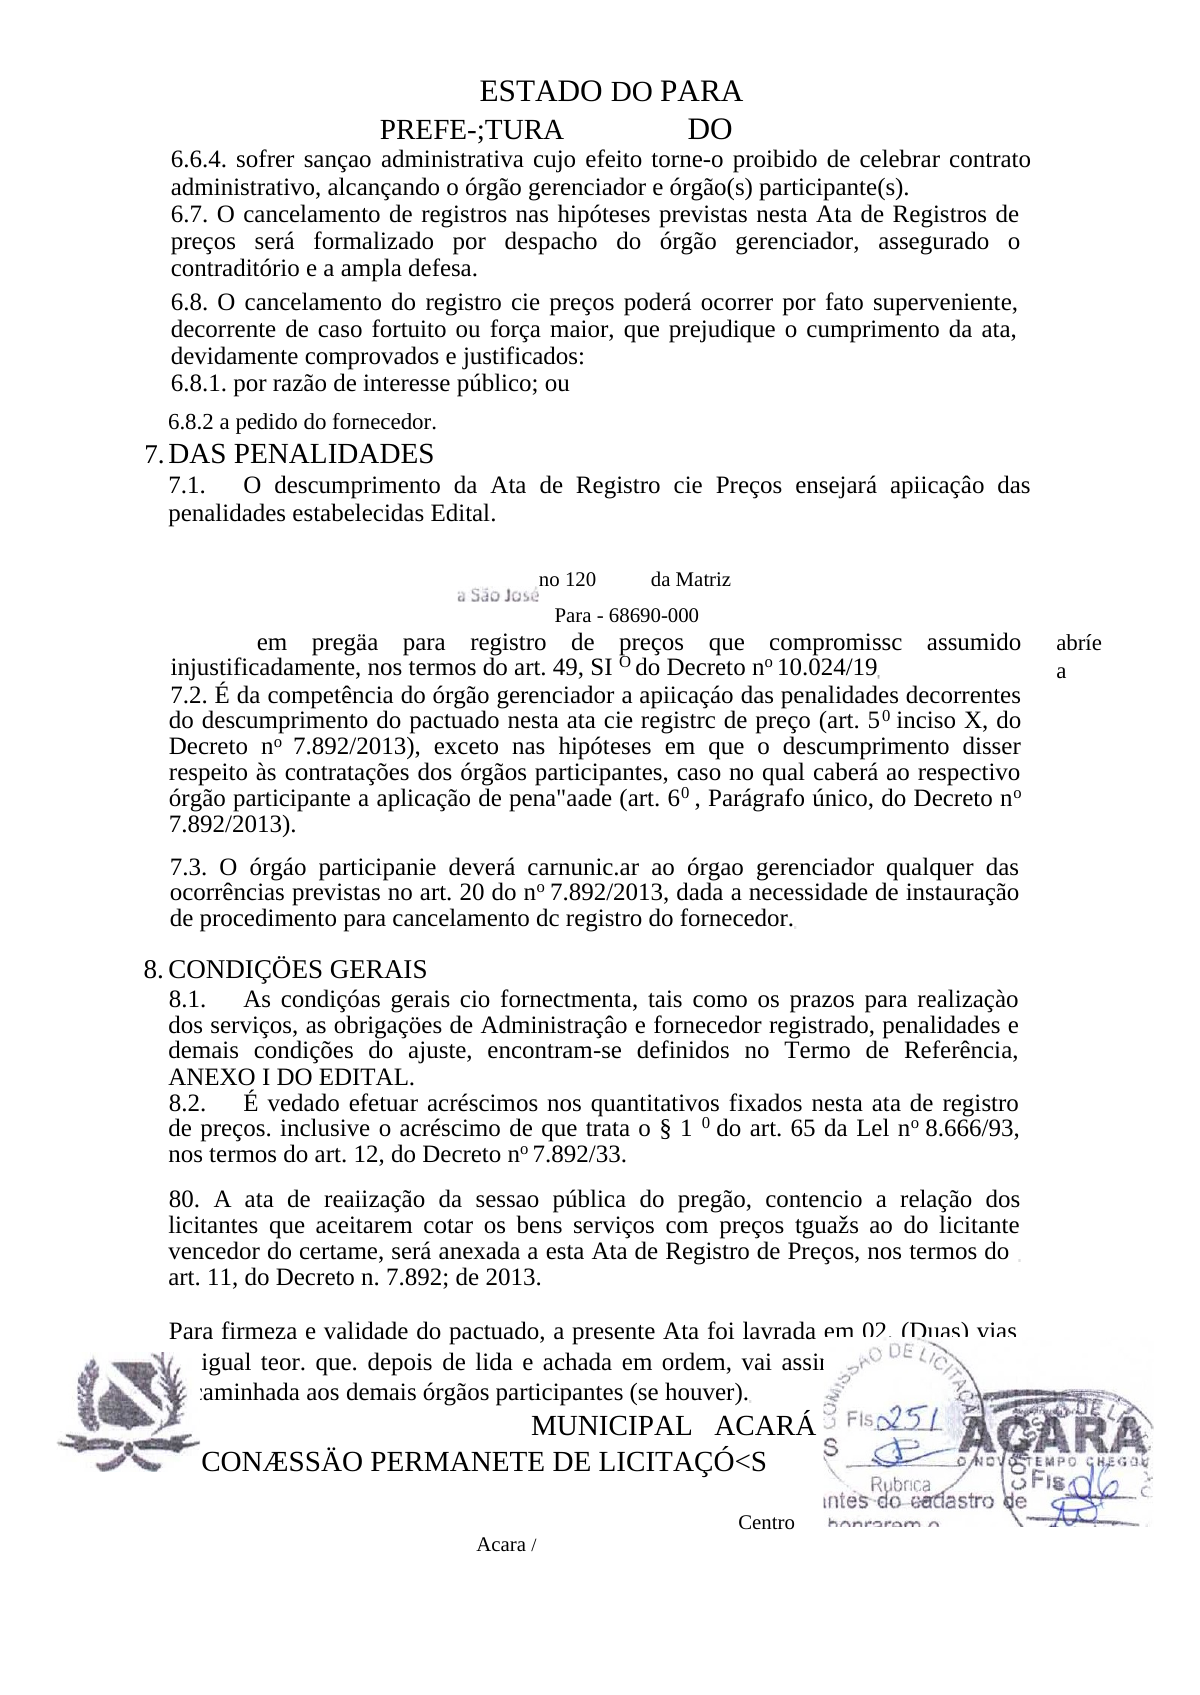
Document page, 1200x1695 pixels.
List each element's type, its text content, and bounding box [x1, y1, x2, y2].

list DAS PENALIDADES [144, 436, 1132, 470]
text 6.7. O cancelamento de registros nas hipóteses previstas nesta Ata de Registros de preços será formalizado por despacho do órgão gerenciador, assegurado o contraditório e a ampla defesa. [171, 200, 1021, 282]
text 6.8.1. por razão de interesse público; ou [171, 370, 1032, 397]
text 6.6.4. sofrer sançao administrativa cujo efeito torne-o proibido de celebrar contrato administrativo, alcançando o órgão gerenciador e órgão(s) participante(s). [171, 146, 1032, 200]
text [1154, 1408, 1179, 1441]
table_header em pregäa para registro de preços que compromissc assumido injustificadamente, nos termos do art. 49, SI O do Decreto no 10.024/19 7.2. É da competência do órgão gerenciador a apiicaçáo das penalidades decorrentes do descumprimento do pactuado nesta ata cie registrc de preço (art. 50 inciso X, do Decreto no 7.892/2013), exceto nas hipóteses em que o descumprimento disser respeito às contratações dos órgãos participantes, caso no qual caberá ao respectivo órgão participante a aplicação de pena"aade (art. 60 , Parágrafo único, do Decreto no 7.892/2013). 7.3. O órgáo participanie deverá carnunic.ar ao órgao gerenciador qualquer das ocorrências previstas no art. 20 do no 7.892/2013, dada a necessidade de instauração de procedimento para cancelamento dc registro do fornecedor. CONDIÇÖES GERAIS As condiçóas gerais cio fornectmenta, tais como os prazos para realizaçào dos serviços, as obrigaçöes de Administraçâo e fornecedor registrado, penalidades e demais condições do ajuste, encontram-se definidos no Termo de Referência, ANEXO I DO EDITAL. É vedado efetuar acréscimos nos quantitativos fixados nesta ata de registro de preços. inclusive o acréscimo de que trata o § 1 0 do art. 65 da Lel no 8.666/93, nos termos do art. 12, do Decreto no 7.892/33. 80. A ata de reaiização da sessao pública do pregão, contencio a relação dos licitantes que aceitarem cotar os bens serviços com preços tguažs ao do licitante vencedor do certame, será anexada a esta Ata de Registro de Preços, nos termos do art. 11, do Decreto n. 7.892; de 2013. Para firmeza e validade do pactuado, a presente Ata foi lavrada em 02. (Duas) vias de igual teor. que. depois de lida e achada em ordem, vai assinada pelas partes e encaminhada aos demais órgãos participantes (se houver). [168, 629, 1042, 1408]
list O descumprimento da Ata de Registro cie Preços ensejará apiicaçâo das penalidades estabelecidas Edital. [168, 472, 1032, 526]
text no 120 da Matriz [168, 567, 1132, 601]
text CONÆSSÄO PERMANETE DE LICITAÇÓ<S [169, 1444, 823, 1477]
table_header abríea [1043, 629, 1111, 1337]
text MUNICIPAL ACARÁ [201, 1408, 823, 1441]
text 6.8.2 a pedido do fornecedor. [168, 408, 1132, 435]
text 6.8. O cancelamento do registro cie preços poderá ocorrer por fato superveniente, decorrente de caso fortuito ou força maior, que prejudique o cumprimento da ata, devidamente comprovados e justificados: [171, 289, 1018, 370]
text Para - 68690-000 [168, 603, 1085, 627]
